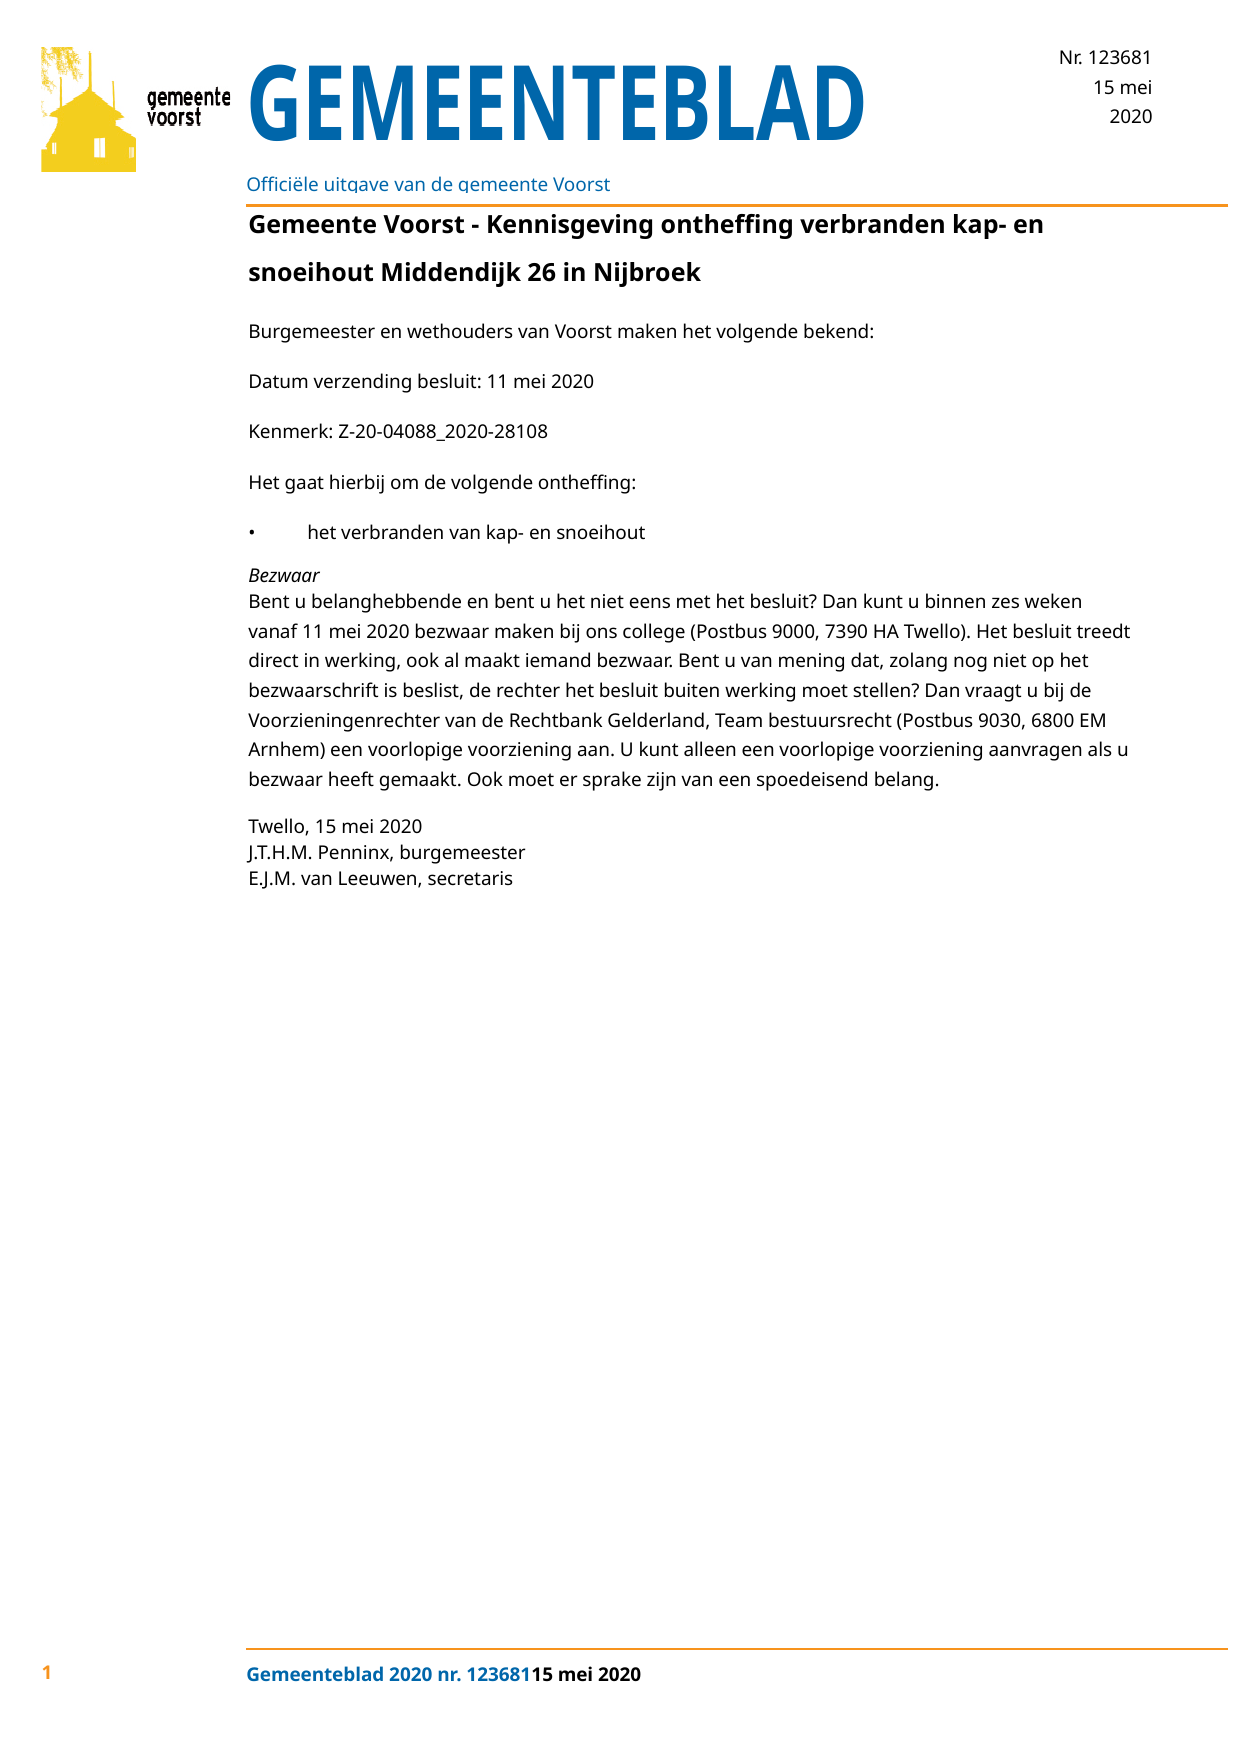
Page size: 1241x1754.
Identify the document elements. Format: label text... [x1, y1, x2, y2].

text J.T.H.M. Penninx, burgemeester [248, 839, 1152, 865]
text Gemeente Voorst - Kennisgeving ontheffing verbranden kap- en snoeihout Middendijk 26 in Nijbroek [248, 207, 1152, 288]
text Bent u belanghebbende en bent u het niet eens met het besluit? Dan kunt u binnen zes weken vanaf 11 mei 2020 bezwaar maken bij ons college (Postbus 9000, 7390 HA Twello). Het besluit treedt direct in werking, ook al maakt iemand bezwaar. Bent u van mening dat, zolang nog niet op het bezwaarschrift is beslist, de rechter het besluit buiten werking moet stellen? Dan vraagt u bij de Voorzieningenrechter van de Rechtbank Gelderland, Team bestuursrecht (Postbus 9030, 6800 EM Arnhem) een voorlopige voorziening aan. U kunt alleen een voorlopige voorziening aanvragen als u bezwaar heeft gemaakt. Ook moet er sprake zijn van een spoedeisend belang. [248, 588, 1152, 792]
text Twello, 15 mei 2020 [248, 814, 1152, 839]
text Kenmerk: Z-20-04088_2020-28108 [248, 419, 1152, 444]
text Burgemeester en wethouders van Voorst maken het volgende bekend: [248, 318, 1152, 344]
list het verbranden van kap- en snoeihout [248, 519, 1152, 545]
text E.J.M. van Leeuwen, secretaris [248, 865, 1152, 891]
text Datum verzending besluit: 11 mei 2020 [248, 368, 1152, 394]
text Bezwaar [248, 563, 1152, 588]
text Het gaat hierbij om de volgende ontheffing: [248, 469, 1152, 495]
picture [41, 47, 231, 172]
